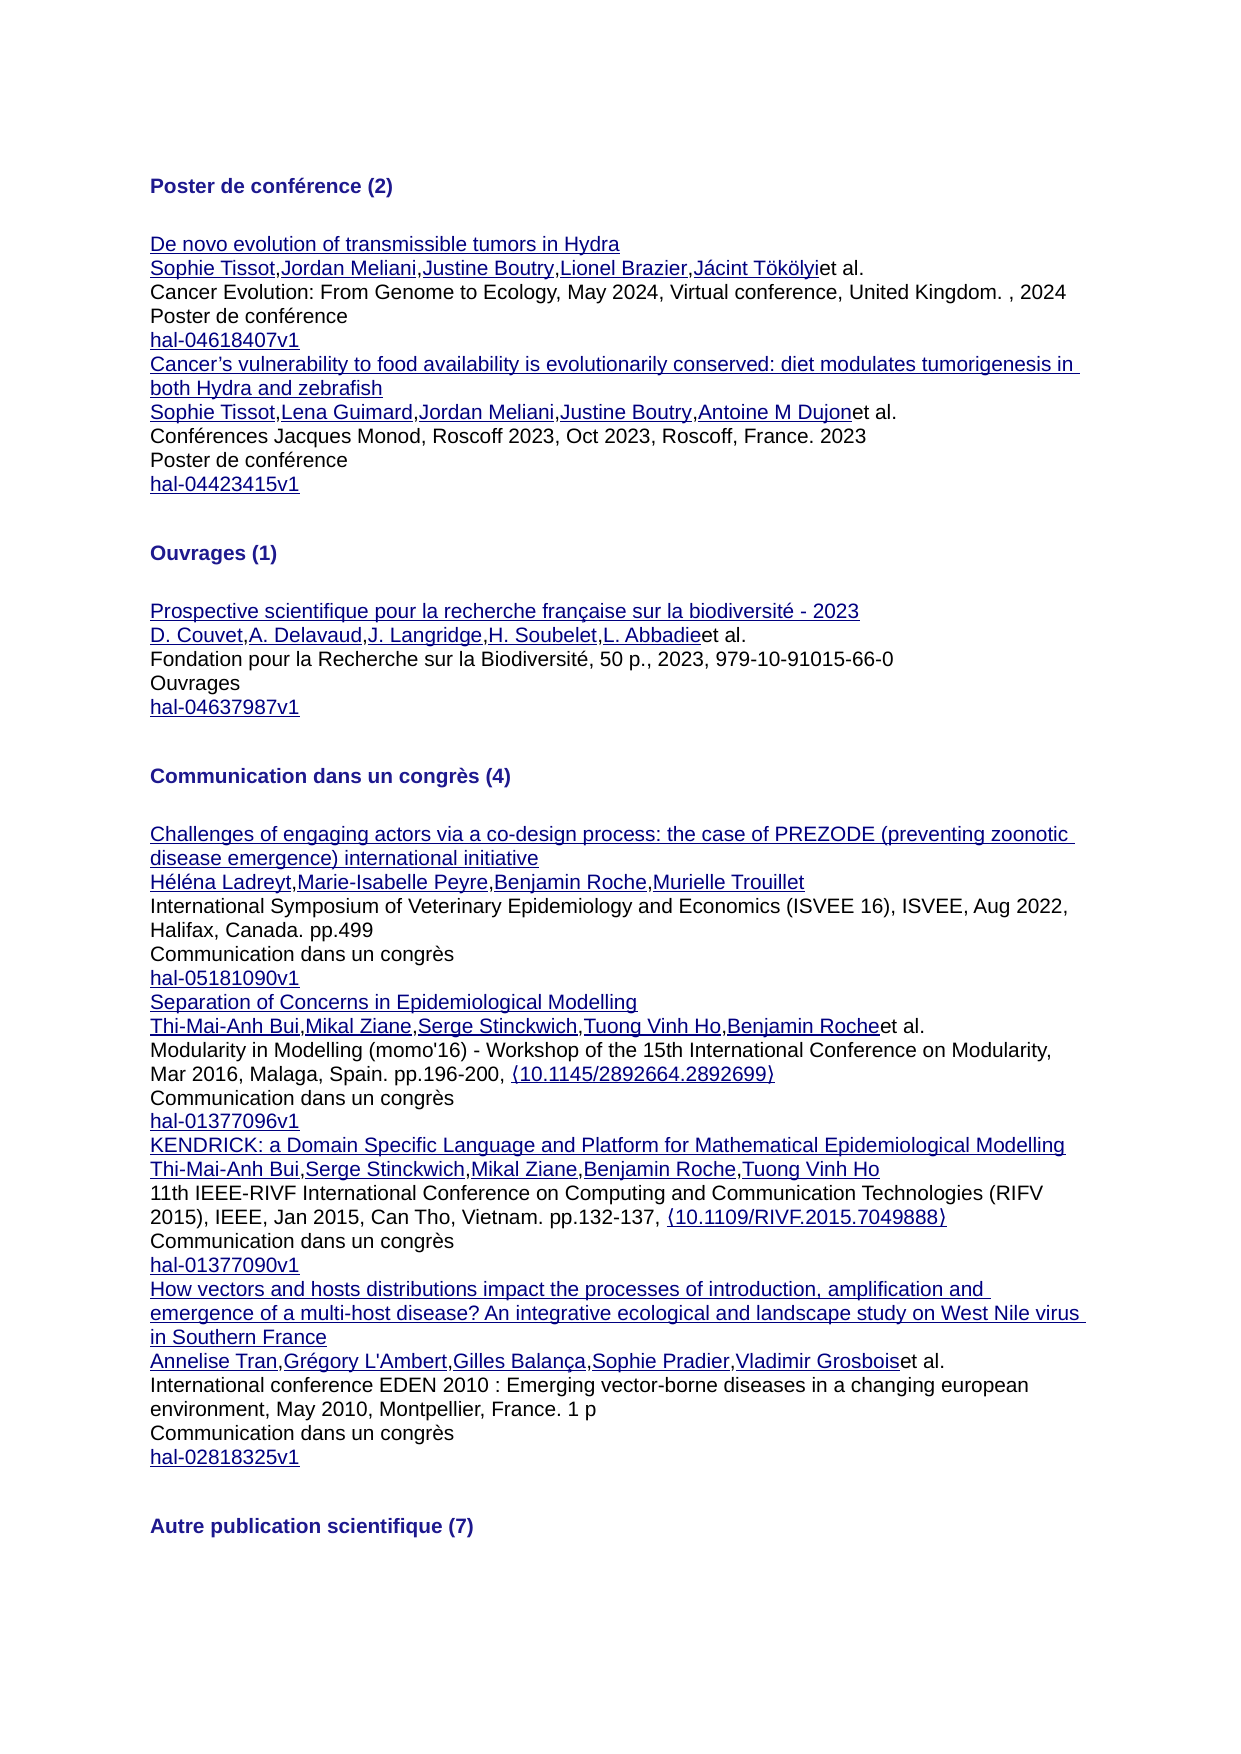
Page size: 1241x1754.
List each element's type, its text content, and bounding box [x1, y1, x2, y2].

table_cell Cancer’s vulnerability to food availability is evolutionarily conserved: diet modulates tumorigenesis in both Hydra and zebrafish Sophie Tissot,Lena Guimard,Jordan Meliani,Justine Boutry,Antoine M Dujonet al. Conférences Jacques Monod, Roscoff 2023, Oct 2023, Roscoff, France. 2023 Poster de conférence hal-04423415v1 [150, 352, 1090, 496]
table_header De novo evolution of transmissible tumors in Hydra Sophie Tissot,Jordan Meliani,Justine Boutry,Lionel Brazier,Jácint Tökölyiet al. Cancer Evolution: From Genome to Ecology, May 2024, Virtual conference, United Kingdom. , 2024 Poster de conférence hal-04618407v1 [150, 232, 1090, 352]
table_header Challenges of engaging actors via a co-design process: the case of PREZODE (preventing zoonotic disease emergence) international initiative Héléna Ladreyt,Marie-Isabelle Peyre,Benjamin Roche,Murielle Trouillet International Symposium of Veterinary Epidemiology and Economics (ISVEE 16), ISVEE, Aug 2022, Halifax, Canada. pp.499 Communication dans un congrès hal-05181090v1 [150, 822, 1090, 989]
table_cell How vectors and hosts distributions impact the processes of introduction, amplification and emergence of a multi-host disease? An integrative ecological and landscape study on West Nile virus in Southern France Annelise Tran,Grégory L'Ambert,Gilles Balança,Sophie Pradier,Vladimir Grosboiset al. International conference EDEN 2010 : Emerging vector-borne diseases in a changing european environment, May 2010, Montpellier, France. 1 p Communication dans un congrès hal-02818325v1 [150, 1277, 1090, 1469]
subtitle Autre publication scientifique (7) [150, 1513, 1090, 1537]
table_cell KENDRICK: a Domain Specific Language and Platform for Mathematical Epidemiological Modelling Thi-Mai-Anh Bui,Serge Stinckwich,Mikal Ziane,Benjamin Roche,Tuong Vinh Ho 11th IEEE-RIVF International Conference on Computing and Communication Technologies (RIFV 2015), IEEE, Jan 2015, Can Tho, Vietnam. pp.132-137, ⟨10.1109/RIVF.2015.7049888⟩ Communication dans un congrès hal-01377090v1 [150, 1133, 1090, 1277]
subtitle Ouvrages (1) [150, 541, 1090, 564]
table_cell Separation of Concerns in Epidemiological Modelling Thi-Mai-Anh Bui,Mikal Ziane,Serge Stinckwich,Tuong Vinh Ho,Benjamin Rocheet al. Modularity in Modelling (momo'16) - Workshop of the 15th International Conference on Modularity, Mar 2016, Malaga, Spain. pp.196-200, ⟨10.1145/2892664.2892699⟩ Communication dans un congrès hal-01377096v1 [150, 990, 1090, 1133]
subtitle Poster de conférence (2) [150, 174, 1090, 198]
table_header Prospective scientifique pour la recherche française sur la biodiversité - 2023 D. Couvet,A. Delavaud,J. Langridge,H. Soubelet,L. Abbadieet al. Fondation pour la Recherche sur la Biodiversité, 50 p., 2023, 979-10-91015-66-0 Ouvrages hal-04637987v1 [150, 599, 1090, 719]
subtitle Communication dans un congrès (4) [150, 763, 1090, 787]
